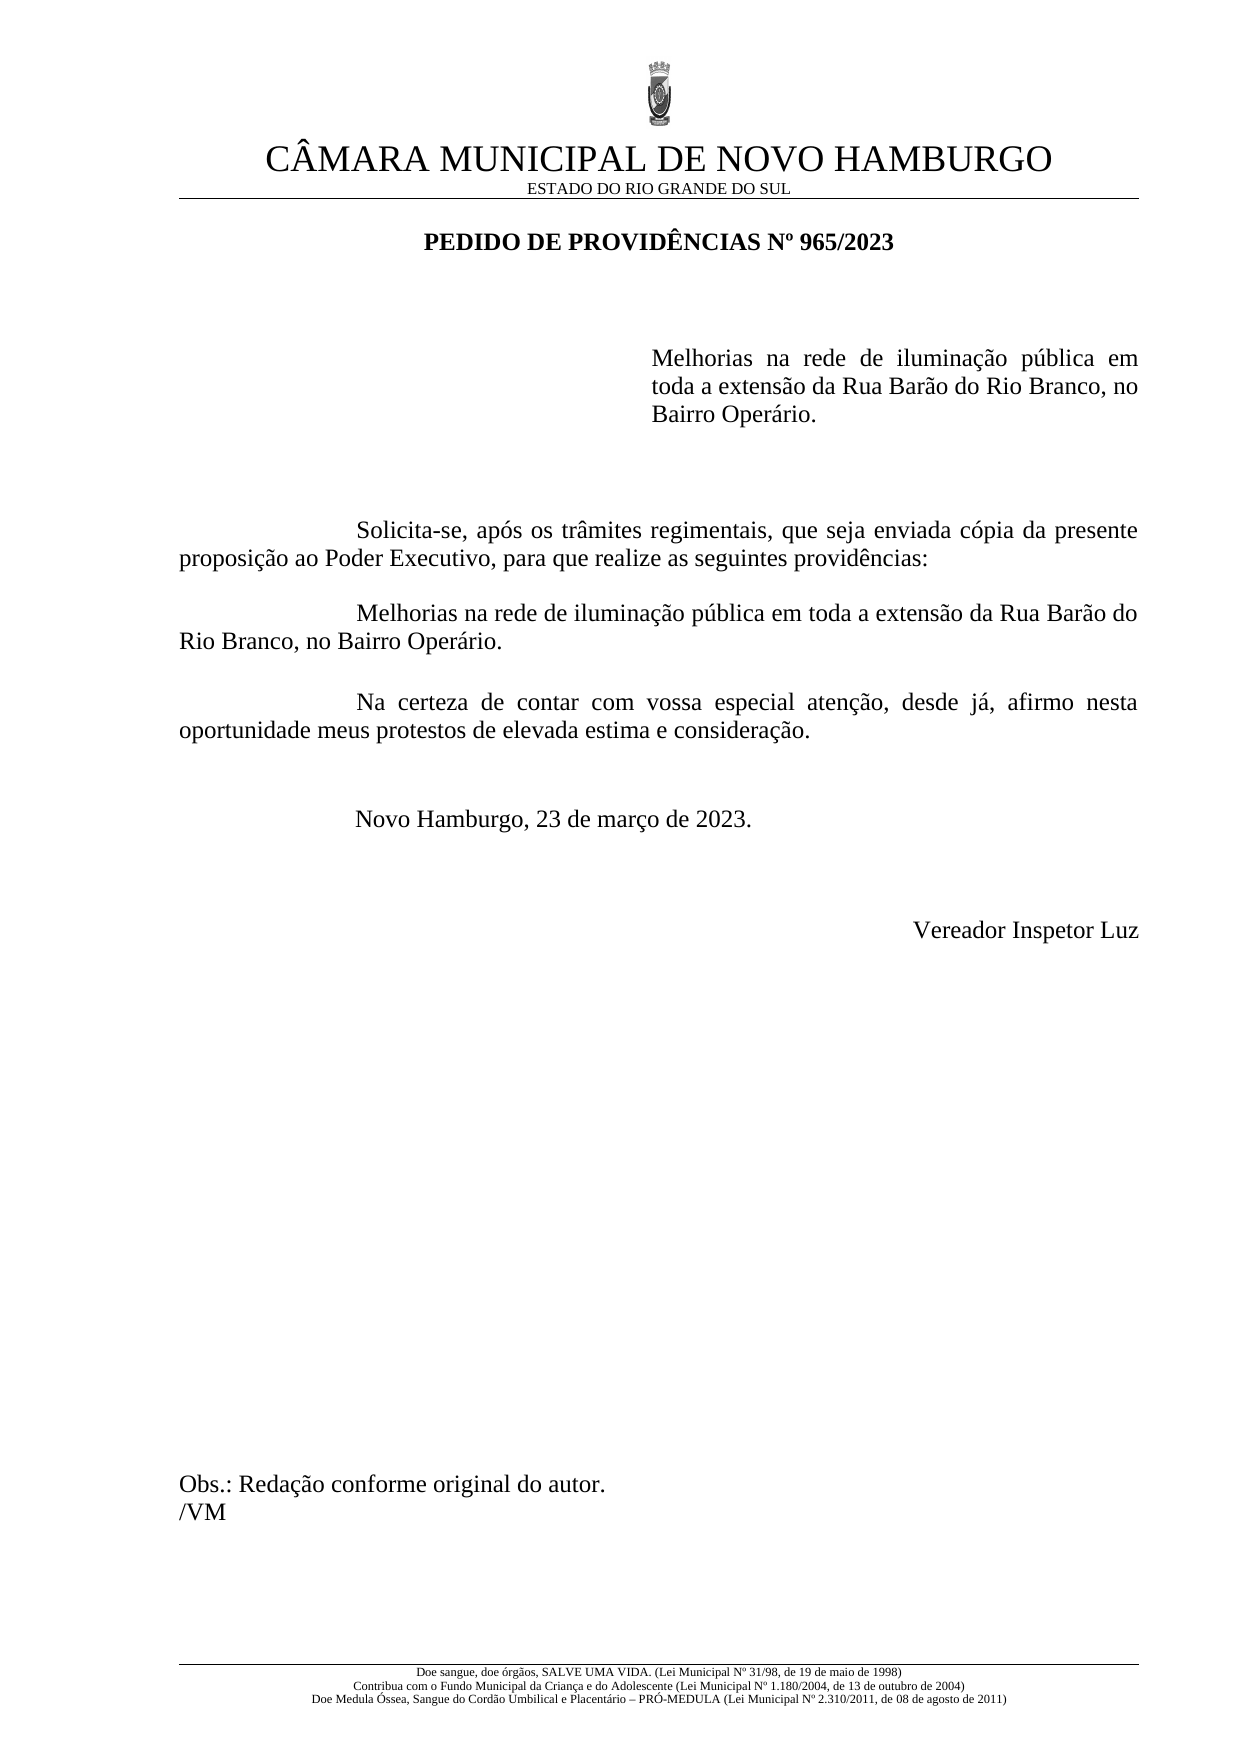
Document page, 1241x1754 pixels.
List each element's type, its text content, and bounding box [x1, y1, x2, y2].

text Obs.: Redação conforme original do autor. [179, 1470, 1139, 1498]
text Melhorias na rede de iluminação pública em toda a extensão da Rua Barão do Rio Branco, no Bairro Operário. [179, 599, 1139, 655]
text Novo Hamburgo, 23 de março de 2023. [181, 805, 1139, 833]
text Vereador Inspetor Luz [179, 916, 1139, 944]
text PEDIDO DE PROVIDÊNCIAS Nº 965/2023 [179, 228, 1139, 256]
text /VM [179, 1498, 1139, 1526]
text Na certeza de contar com vossa especial atenção, desde já, afirmo nesta oportunidade meus protestos de elevada estima e consideração. [179, 688, 1139, 744]
text Solicita-se, após os trâmites regimentais, que seja enviada cópia da presente proposição ao Poder Executivo, para que realize as seguintes providências: [179, 516, 1139, 572]
text Melhorias na rede de iluminação pública em toda a extensão da Rua Barão do Rio Branco, no Bairro Operário. [651, 344, 1139, 428]
